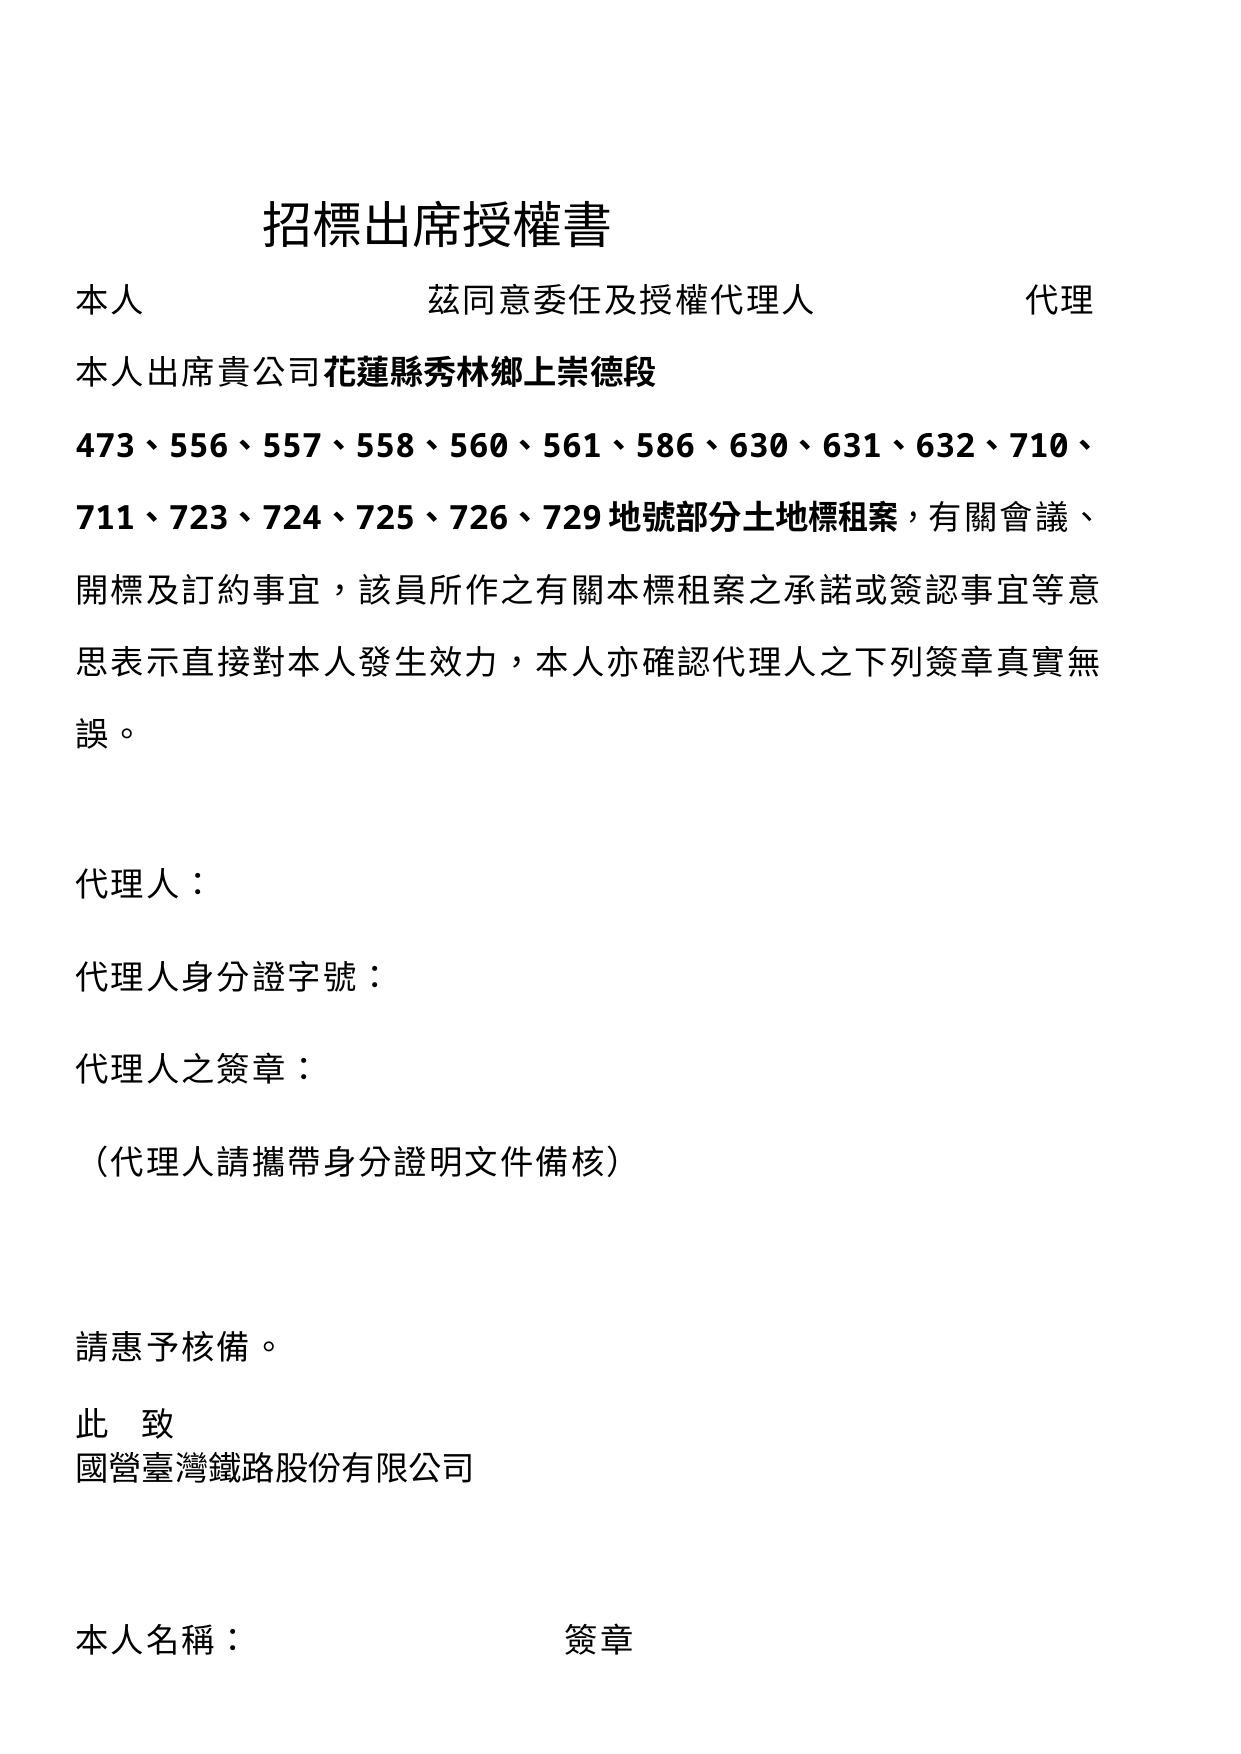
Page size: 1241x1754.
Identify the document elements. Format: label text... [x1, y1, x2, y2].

text 此 致 [75, 1381, 1000, 1443]
text 招標出席授權書 [262, 149, 937, 274]
text 代理人： [75, 841, 1051, 903]
text 代理人之簽章： [75, 1026, 1051, 1088]
text 本人 茲同意委任及授權代理人 代理本人出席貴公司花蓮縣秀林鄉上崇德段473、556、557、558、560、561、586、630、631、632、710、711、723、724、725、726、729地號部分土地標租案，有關會議、開標及訂約事宜，該員所作之有關本標租案之承諾或簽認事宜等意思表示直接對本人發生效力，本人亦確認代理人之下列簽章真實無誤。 [75, 274, 1121, 756]
text 國營臺灣鐵路股份有限公司 [75, 1443, 1073, 1489]
text 本人名稱： 簽章 [75, 1597, 1000, 1659]
text 代理人身分證字號： [75, 933, 1051, 996]
text （代理人請攜帶身分證明文件備核） [75, 1118, 1051, 1181]
text 請惠予核備。 [75, 1303, 1000, 1366]
